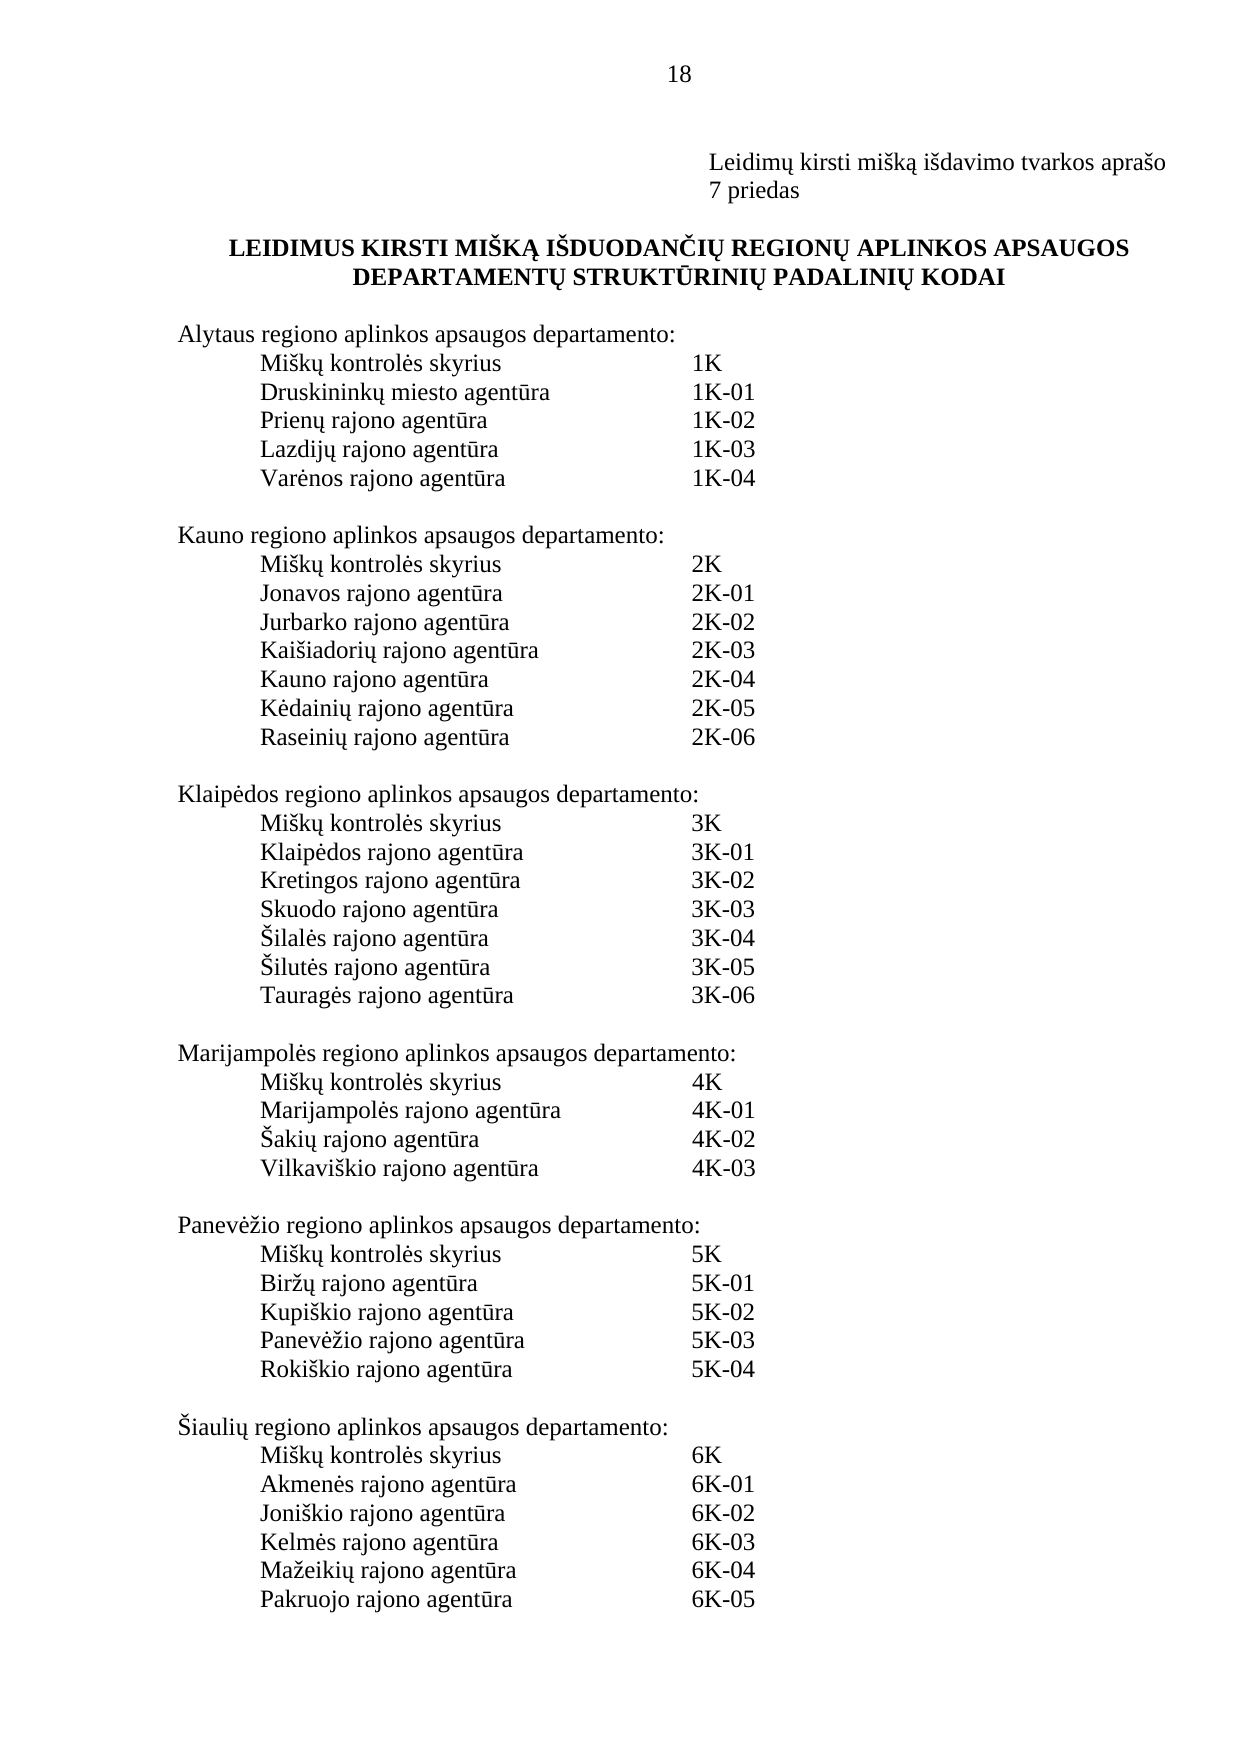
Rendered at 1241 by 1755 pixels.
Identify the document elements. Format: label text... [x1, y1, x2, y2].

table_cell Šilalės rajono agentūra [177, 923, 680, 952]
table_cell Raseinių rajono agentūra [177, 722, 680, 751]
text Alytaus regiono aplinkos apsaugos departamento: [177, 319, 1181, 348]
table_header 2K [680, 549, 1181, 578]
table_cell 2K-04 [680, 664, 1181, 693]
table_cell 3K-03 [680, 894, 1181, 923]
table_cell 3K-05 [680, 952, 1181, 981]
table_cell 6K-03 [680, 1527, 1181, 1556]
table_cell 1K-03 [680, 434, 1181, 463]
table_cell Prienų rajono agentūra [177, 406, 680, 434]
table_cell 6K-04 [680, 1556, 1181, 1584]
table_header Miškų kontrolės skyrius [177, 1067, 681, 1096]
text Šiaulių regiono aplinkos apsaugos departamento: [177, 1412, 1181, 1441]
table_cell 1K-01 [680, 377, 1181, 406]
table_header Miškų kontrolės skyrius [177, 549, 680, 578]
table_cell Panevėžio rajono agentūra [177, 1326, 680, 1354]
table_cell 2K-02 [680, 607, 1181, 636]
table_cell 4K-03 [681, 1153, 1181, 1182]
table_cell 1K-02 [680, 406, 1181, 434]
text Kauno regiono aplinkos apsaugos departamento: [177, 521, 1181, 549]
table_cell 5K-04 [680, 1354, 1181, 1383]
table_cell Akmenės rajono agentūra [177, 1469, 680, 1498]
table_cell Kėdainių rajono agentūra [177, 693, 680, 722]
table_cell Druskininkų miesto agentūra [177, 377, 680, 406]
table_cell 2K-01 [680, 578, 1181, 607]
table_cell Skuodo rajono agentūra [177, 894, 680, 923]
table_cell 6K-01 [680, 1469, 1181, 1498]
text Klaipėdos regiono aplinkos apsaugos departamento: [177, 779, 1181, 808]
table_cell 6K-02 [680, 1498, 1181, 1527]
table_cell 2K-05 [680, 693, 1181, 722]
table_cell Šakių rajono agentūra [177, 1124, 681, 1153]
table_cell Šilutės rajono agentūra [177, 952, 680, 981]
table_cell 3K-02 [680, 866, 1181, 894]
table_cell 4K-02 [681, 1124, 1181, 1153]
table_header 4K [681, 1067, 1181, 1096]
table_cell Jonavos rajono agentūra [177, 578, 680, 607]
text Leidimų kirsti mišką išdavimo tvarkos aprašo [177, 147, 1181, 176]
table_cell 4K-01 [681, 1096, 1181, 1124]
table_cell Kelmės rajono agentūra [177, 1527, 680, 1556]
table_cell Klaipėdos rajono agentūra [177, 837, 680, 866]
table_cell Jurbarko rajono agentūra [177, 607, 680, 636]
table_cell Kaišiadorių rajono agentūra [177, 636, 680, 664]
table_header 3K [680, 808, 1181, 837]
table_cell Marijampolės rajono agentūra [177, 1096, 681, 1124]
table_cell Biržų rajono agentūra [177, 1268, 680, 1297]
text Marijampolės regiono aplinkos apsaugos departamento: [177, 1038, 1181, 1067]
table_cell 3K-06 [680, 981, 1181, 1009]
table_cell Tauragės rajono agentūra [177, 981, 680, 1009]
table_cell Vilkaviškio rajono agentūra [177, 1153, 681, 1182]
table_cell 3K-01 [680, 837, 1181, 866]
table_header Miškų kontrolės skyrius [177, 808, 680, 837]
table_cell Rokiškio rajono agentūra [177, 1354, 680, 1383]
text Leidimus kirsti mišką išduodančių regionŲ aplinkos apsaugos departamentų struktūrinių padalinių kodai [177, 233, 1181, 291]
table_cell Kretingos rajono agentūra [177, 866, 680, 894]
table_header 1K [680, 348, 1181, 377]
table_cell Kupiškio rajono agentūra [177, 1297, 680, 1326]
table_cell 1K-04 [680, 463, 1181, 492]
table_cell 3K-04 [680, 923, 1181, 952]
table_cell 5K-02 [680, 1297, 1181, 1326]
table_header Miškų kontrolės skyrius [177, 348, 680, 377]
table_cell 5K-03 [680, 1326, 1181, 1354]
table_header 6K [680, 1441, 1181, 1469]
table_cell 6K-05 [680, 1584, 1181, 1613]
table_header Miškų kontrolės skyrius [177, 1441, 680, 1469]
text 7 priedas [177, 176, 1181, 204]
table_header Miškų kontrolės skyrius [177, 1239, 680, 1268]
table_cell Mažeikių rajono agentūra [177, 1556, 680, 1584]
table_cell Varėnos rajono agentūra [177, 463, 680, 492]
table_cell Kauno rajono agentūra [177, 664, 680, 693]
text Panevėžio regiono aplinkos apsaugos departamento: [177, 1211, 1181, 1239]
table_header 5K [680, 1239, 1181, 1268]
table_cell 5K-01 [680, 1268, 1181, 1297]
table_cell Pakruojo rajono agentūra [177, 1584, 680, 1613]
table_cell 2K-06 [680, 722, 1181, 751]
table_cell Lazdijų rajono agentūra [177, 434, 680, 463]
table_cell Joniškio rajono agentūra [177, 1498, 680, 1527]
table_cell 2K-03 [680, 636, 1181, 664]
